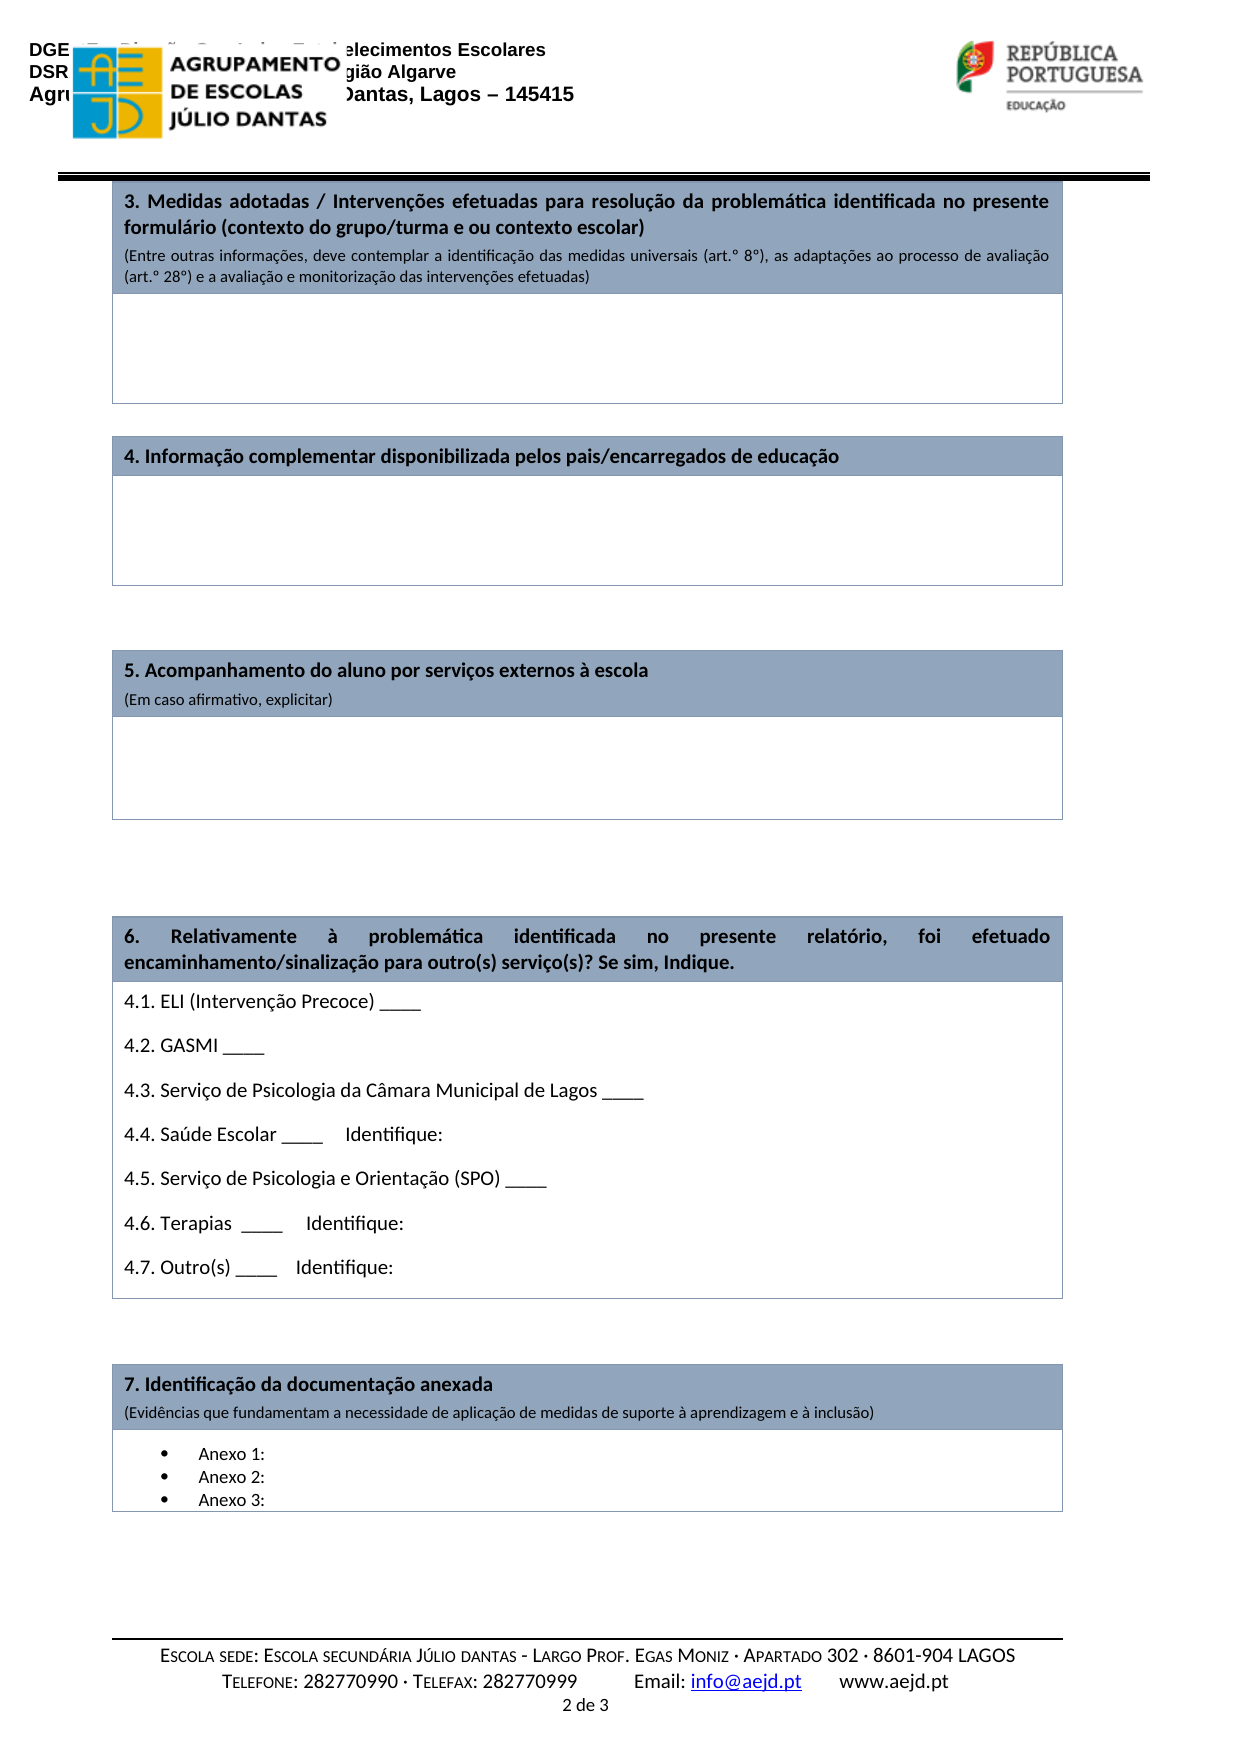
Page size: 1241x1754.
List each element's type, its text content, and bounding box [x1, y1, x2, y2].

table_cell 4.1. ELI (Intervenção Precoce) ____ 4.2. GASMI ____ 4.3. Serviço de Psicologia da Câmara Municipal de Lagos ____ 4.4. Saúde Escolar ____ Identifique: 4.5. Serviço de Psicologia e Orientação (SPO) ____ 4.6. Terapias ____ Identifique: 4.7. Outro(s) ____ Identifique: [113, 982, 1062, 1298]
table_header 5. Acompanhamento do aluno por serviços externos à escola (Em caso afirmativo, explicitar) [113, 651, 1062, 716]
table_cell [113, 294, 1062, 403]
table_header 4. Informação complementar disponibilizada pelos pais/encarregados de educação [113, 437, 1062, 475]
table_cell [113, 717, 1062, 819]
table_header 6. Relativamente à problemática identificada no presente relatório, foi efetuado encaminhamento/sinalização para outro(s) serviço(s)? Se sim, Indique. [113, 918, 1062, 981]
picture [68, 43, 348, 144]
table_cell Anexo 1: Anexo 2: Anexo 3: [113, 1430, 1062, 1511]
table_header 7. Identificação da documentação anexada (Evidências que fundamentam a necessidade de aplicação de medidas de suporte à aprendizagem e à inclusão) [113, 1365, 1062, 1429]
picture [955, 40, 1148, 116]
table_header 3. Medidas adotadas / Intervenções efetuadas para resolução da problemática identificada no presente formulário (contexto do grupo/turma e ou contexto escolar) (Entre outras informações, deve contemplar a identificação das medidas universais (art.º 8º), as adaptações ao processo de avaliação (art.º 28º) e a avaliação e monitorização das intervenções efetuadas) [113, 183, 1062, 293]
table_cell [113, 476, 1062, 585]
